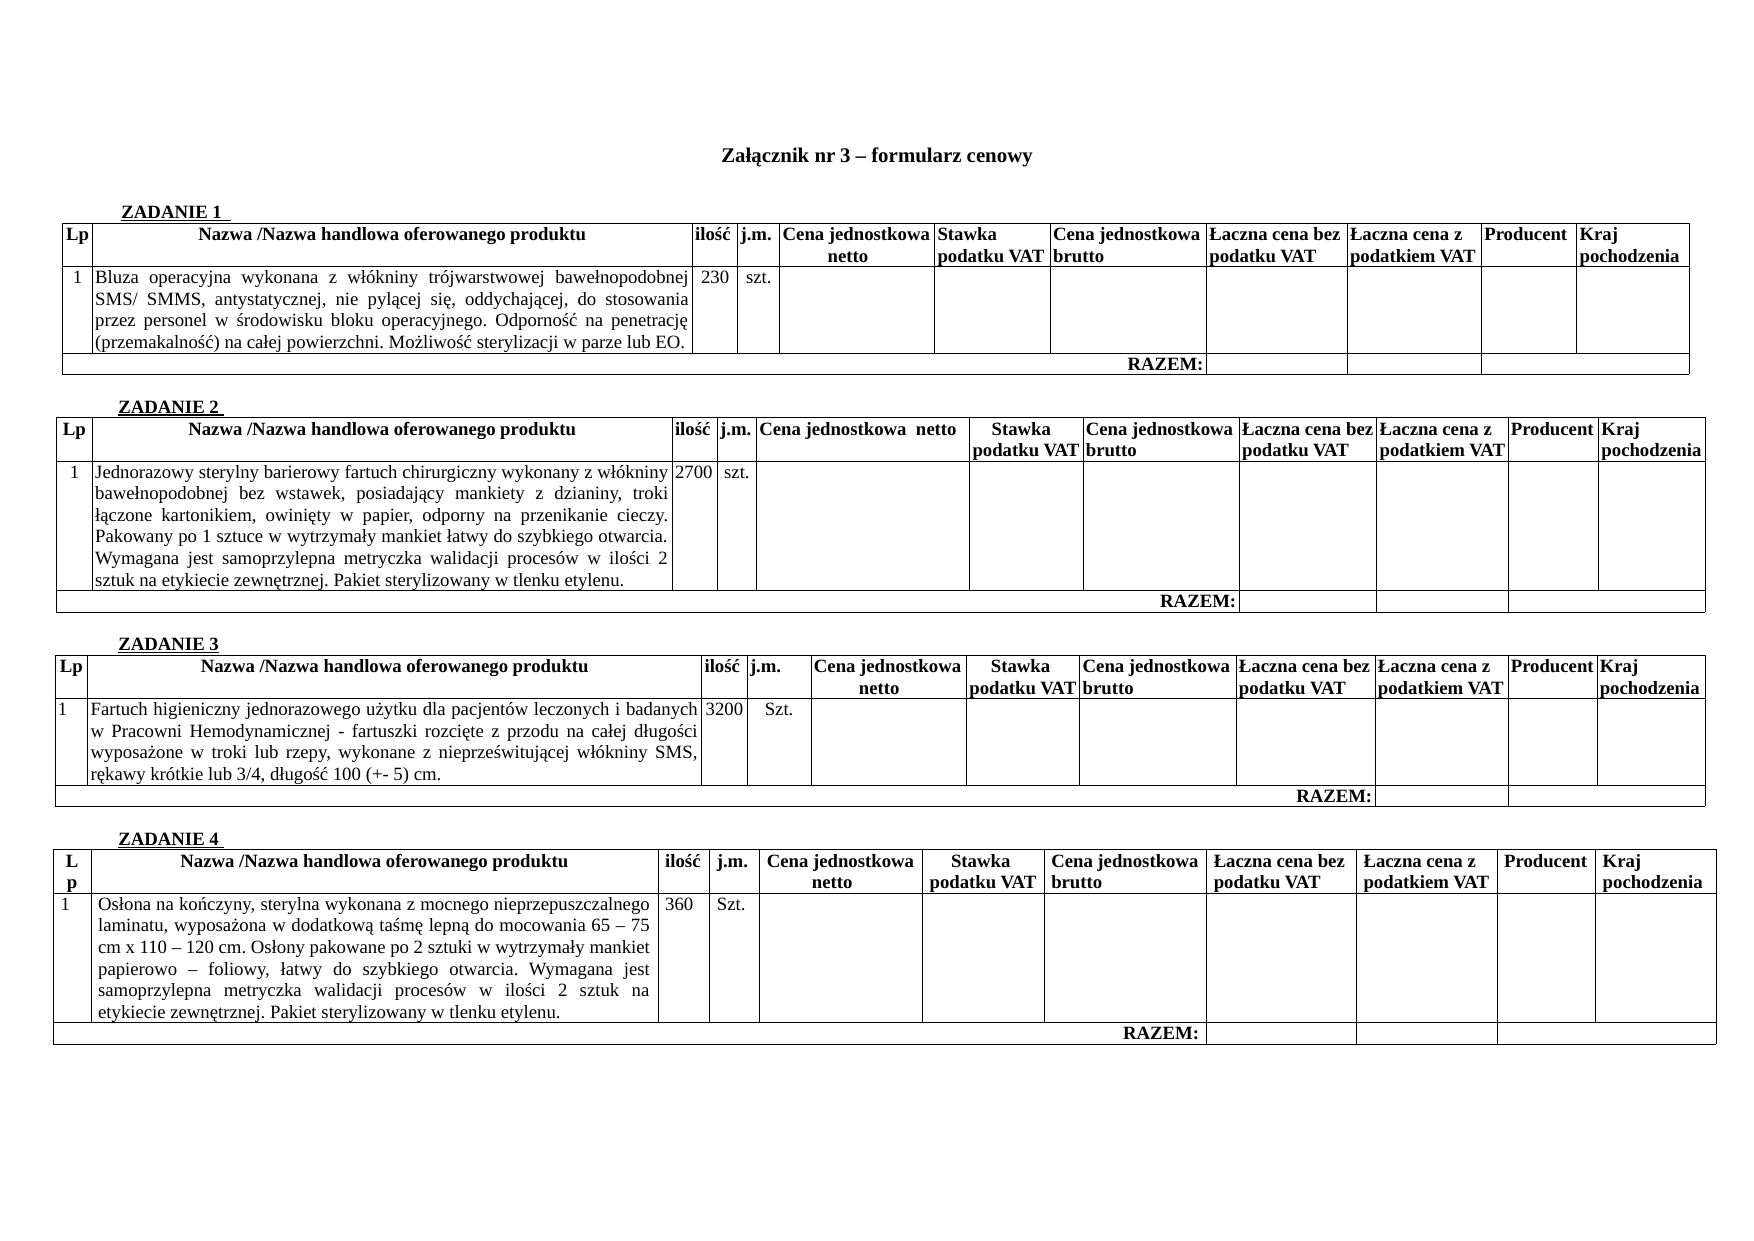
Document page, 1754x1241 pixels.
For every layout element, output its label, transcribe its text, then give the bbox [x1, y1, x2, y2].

table_cell [1498, 894, 1595, 1022]
table_cell [760, 894, 922, 1022]
subtitle ZADANIE 3 [118, 633, 1636, 655]
table_header Lp [57, 418, 92, 461]
table_header Producent [1498, 850, 1595, 893]
table_cell [935, 267, 1050, 352]
table_cell [1498, 1023, 1716, 1044]
table_header Łaczna cena bez podatku VAT [1240, 418, 1376, 461]
table_header Kraj pochodzenia [1577, 224, 1689, 266]
table_cell [1509, 786, 1705, 806]
subtitle ZADANIE 4 [118, 828, 1636, 849]
table_header Producent [1509, 418, 1598, 461]
table_header ilość [693, 224, 737, 266]
table_header Łaczna cena z podatkiem VAT [1377, 418, 1508, 461]
table_cell [1240, 591, 1376, 612]
table_cell szt. [718, 462, 756, 590]
table_header Łaczna cena bez podatku VAT [1207, 850, 1356, 893]
table_header Łaczna cena z podatkiem VAT [1357, 850, 1497, 893]
table_cell Jednorazowy sterylny barierowy fartuch chirurgiczny wykonany z włókniny bawełnopodobnej bez wstawek, posiadający mankiety z dzianiny, troki łączone kartonikiem, owinięty w papier, odporny na przenikanie cieczy. Pakowany po 1 sztuce w wytrzymały mankiet łatwy do szybkiego otwarcia. Wymagana jest samoprzylepna metryczka walidacji procesów w ilości 2 sztuk na etykiecie zewnętrznej. Pakiet sterylizowany w tlenku etylenu. [93, 462, 672, 590]
table_header Stawka podatku VAT [967, 656, 1079, 698]
table_cell Fartuch higieniczny jednorazowego użytku dla pacjentów leczonych i badanych w Pracowni Hemodynamicznej - fartuszki rozcięte z przodu na całej długości wyposażone w troki lub rzepy, wykonane z nieprześwitującej włókniny SMS, rękawy krótkie lub 3/4, długość 100 (+- 5) cm. [88, 699, 701, 784]
table_header Producent [1509, 656, 1597, 698]
table_header ilość [659, 850, 709, 893]
table_cell [1045, 894, 1206, 1022]
table_header j.m. [738, 224, 779, 266]
table_cell [1348, 354, 1481, 374]
table_header j.m. [710, 850, 759, 893]
table_cell 1 [63, 267, 92, 352]
table_header Cena jednostkowa brutto [1045, 850, 1206, 893]
table_cell [1207, 894, 1356, 1022]
table_header Cena jednostkowa netto [757, 418, 969, 461]
table_cell [1509, 699, 1597, 784]
table_cell [970, 462, 1083, 590]
table_cell RAZEM: [56, 786, 1375, 806]
table_cell Szt. [710, 894, 759, 1022]
table_cell [1509, 591, 1705, 612]
table_cell [1237, 699, 1375, 784]
table_cell 1 [56, 699, 87, 784]
table_header Łaczna cena bez podatku VAT [1237, 656, 1375, 698]
text ZADANIE 2 [118, 396, 1636, 417]
table_cell [780, 267, 934, 352]
table_cell Bluza operacyjna wykonana z włókniny trójwarstwowej bawełnopodobnej SMS/ SMMS, antystatycznej, nie pylącej się, oddychającej, do stosowania przez personel w środowisku bloku operacyjnego. Odporność na penetrację (przemakalność) na całej powierzchni. Możliwość sterylizacji w parze lub EO. [93, 267, 692, 352]
table_header Cena jednostkowa netto [780, 224, 934, 266]
table_cell Szt. [748, 699, 811, 784]
table_header Stawka podatku VAT [923, 850, 1044, 893]
table_cell [812, 699, 966, 784]
table_cell RAZEM: [63, 354, 1206, 374]
table_cell 3200 [702, 699, 747, 784]
table_header Nazwa /Nazwa handlowa oferowanego produktu [88, 656, 701, 698]
table_header Stawka podatku VAT [970, 418, 1083, 461]
table_header Cena jednostkowa netto [760, 850, 922, 893]
table_cell 1 [54, 894, 91, 1022]
table_header Lp [54, 850, 91, 893]
table_cell [1376, 786, 1508, 806]
title Załącznik nr 3 – formularz cenowy [118, 143, 1636, 167]
table_header Cena jednostkowa netto [812, 656, 966, 698]
subtitle ZADANIE 1 [61, 201, 1636, 223]
table_cell [1080, 699, 1236, 784]
table_header Lp [63, 224, 92, 266]
table_header ilość [673, 418, 717, 461]
table_cell [1577, 267, 1689, 352]
table_header Stawka podatku VAT [935, 224, 1050, 266]
table_header Nazwa /Nazwa handlowa oferowanego produktu [93, 418, 672, 461]
table_cell [1376, 699, 1508, 784]
table_cell [1357, 894, 1497, 1022]
table_cell [1348, 267, 1481, 352]
table_cell 1 [57, 462, 92, 590]
table_header Łaczna cena z podatkiem VAT [1348, 224, 1481, 266]
table_cell 2700 [673, 462, 717, 590]
table_header Nazwa /Nazwa handlowa oferowanego produktu [92, 850, 658, 893]
table_cell [967, 699, 1079, 784]
table_cell [1207, 1023, 1356, 1044]
table_cell [1377, 462, 1508, 590]
table_cell RAZEM: [57, 591, 1239, 612]
table_cell [1482, 267, 1576, 352]
table_header Kraj pochodzenia [1598, 656, 1705, 698]
table_header Kraj pochodzenia [1596, 850, 1716, 893]
table_cell RAZEM: [54, 1023, 1206, 1044]
table_cell [757, 462, 969, 590]
table_header Cena jednostkowa brutto [1080, 656, 1236, 698]
table_header j.m. [718, 418, 756, 461]
table_cell [1482, 354, 1689, 374]
table_cell [1207, 267, 1347, 352]
table_header Nazwa /Nazwa handlowa oferowanego produktu [93, 224, 692, 266]
table_cell szt. [738, 267, 779, 352]
table_cell [1377, 591, 1508, 612]
table_cell [1509, 462, 1598, 590]
table_cell [1357, 1023, 1497, 1044]
table_cell [1598, 699, 1705, 784]
table_header Łaczna cena z podatkiem VAT [1376, 656, 1508, 698]
table_cell 230 [693, 267, 737, 352]
table_cell [1051, 267, 1206, 352]
table_cell 360 [659, 894, 709, 1022]
table_cell Osłona na kończyny, sterylna wykonana z mocnego nieprzepuszczalnego laminatu, wyposażona w dodatkową taśmę lepną do mocowania 65 – 75 cm x 110 – 120 cm. Osłony pakowane po 2 sztuki w wytrzymały mankiet papierowo – foliowy, łatwy do szybkiego otwarcia. Wymagana jest samoprzylepna metryczka walidacji procesów w ilości 2 sztuk na etykiecie zewnętrznej. Pakiet sterylizowany w tlenku etylenu. [92, 894, 658, 1022]
table_header Producent [1482, 224, 1576, 266]
table_cell [1599, 462, 1705, 590]
table_header ilość [702, 656, 747, 698]
table_cell [923, 894, 1044, 1022]
table_cell [1207, 354, 1347, 374]
table_cell [1084, 462, 1239, 590]
table_header j.m. [748, 656, 811, 698]
table_cell [1240, 462, 1376, 590]
table_header Cena jednostkowa brutto [1051, 224, 1206, 266]
table_header Cena jednostkowa brutto [1084, 418, 1239, 461]
table_header Lp [56, 656, 87, 698]
table_header Kraj pochodzenia [1599, 418, 1705, 461]
table_header Łaczna cena bez podatku VAT [1207, 224, 1347, 266]
table_cell [1596, 894, 1716, 1022]
